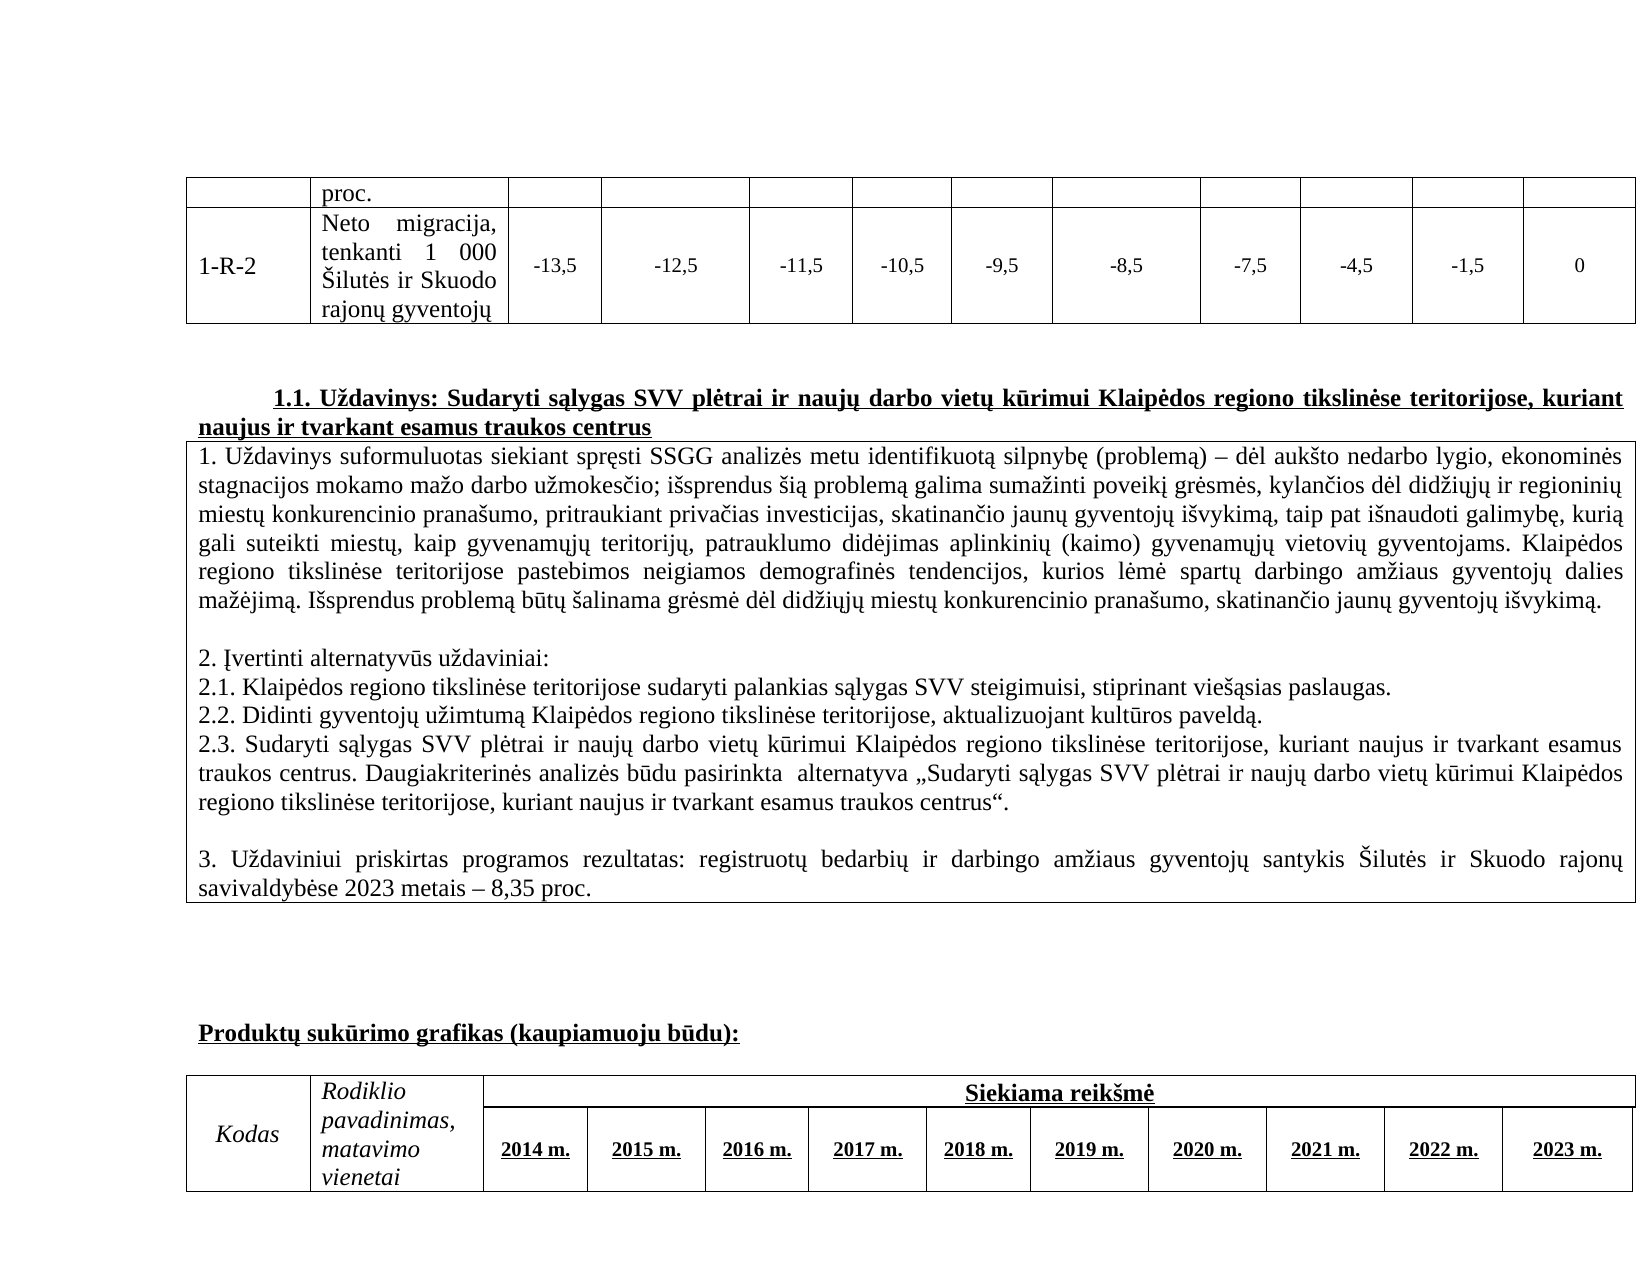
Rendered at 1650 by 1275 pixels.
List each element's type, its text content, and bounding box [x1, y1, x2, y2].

table_cell [1272, 1046, 1639, 1075]
table_cell [187, 1046, 310, 1075]
table_cell [1201, 178, 1300, 207]
table_cell Kodas [187, 1076, 310, 1191]
table_cell [920, 903, 983, 933]
table_cell [853, 178, 951, 207]
table_cell [920, 933, 983, 1046]
table_cell [1163, 1046, 1272, 1075]
table_cell [1053, 178, 1200, 207]
table_cell 2023 m. [1503, 1108, 1632, 1191]
table_cell -7,5 [1201, 208, 1300, 323]
table_cell -10,5 [853, 208, 951, 323]
table_cell [773, 933, 841, 1046]
table_cell [1413, 178, 1523, 207]
table_cell [1301, 178, 1412, 207]
table_cell 2022 m. [1385, 1108, 1502, 1191]
table_cell [1524, 178, 1635, 207]
table_cell [587, 1046, 656, 1075]
table_cell -1,5 [1413, 208, 1523, 323]
table_cell [1163, 903, 1272, 933]
table_cell [841, 1046, 920, 1075]
table_cell 2016 m. [706, 1108, 808, 1191]
table_cell 2019 m. [1031, 1108, 1148, 1191]
table_cell [484, 1046, 587, 1075]
table_cell Siekiama reikšmė [484, 1076, 1635, 1106]
table_cell [1163, 933, 1272, 1046]
table_cell 0 [1524, 208, 1635, 323]
table_cell proc. [311, 178, 508, 207]
table_cell 1. Uždavinys suformuluotas siekiant spręsti SSGG analizės metu identifikuotą silpnybę (problemą) – dėl aukšto nedarbo lygio, ekonominės stagnacijos mokamo mažo darbo užmokesčio; išsprendus šią problemą galima sumažinti poveikį grėsmės, kylančios dėl didžiųjų ir regioninių miestų konkurencinio pranašumo, pritraukiant privačias investicijas, skatinančio jaunų gyventojų išvykimą, taip pat išnaudoti galimybę, kurią gali suteikti miestų, kaip gyvenamųjų teritorijų, patrauklumo didėjimas aplinkinių (kaimo) gyvenamųjų vietovių gyventojams. Klaipėdos regiono tikslinėse teritorijose pastebimos neigiamos demografinės tendencijos, kurios lėmė spartų darbingo amžiaus gyventojų dalies mažėjimą. Išsprendus problemą būtų šalinama grėsmė dėl didžiųjų miestų konkurencinio pranašumo, skatinančio jaunų gyventojų išvykimą. 2. Įvertinti alternatyvūs uždaviniai: 2.1. Klaipėdos regiono tikslinėse teritorijose sudaryti palankias sąlygas SVV steigimuisi, stiprinant viešąsias paslaugas. 2.2. Didinti gyventojų užimtumą Klaipėdos regiono tikslinėse teritorijose, aktualizuojant kultūros paveldą. 2.3. Sudaryti sąlygas SVV plėtrai ir naujų darbo vietų kūrimui Klaipėdos regiono tikslinėse teritorijose, kuriant naujus ir tvarkant esamus traukos centrus. Daugiakriterinės analizės būdu pasirinkta alternatyva „Sudaryti sąlygas SVV plėtrai ir naujų darbo vietų kūrimui Klaipėdos regiono tikslinėse teritorijose, kuriant naujus ir tvarkant esamus traukos centrus“. 3. Uždaviniui priskirtas programos rezultatas: registruotų bedarbių ir darbingo amžiaus gyventojų santykis Šilutės ir Skuodo rajonų savivaldybėse 2023 metais – 8,35 proc. [187, 442, 1635, 902]
table_cell [773, 1046, 841, 1075]
table_cell -4,5 [1301, 208, 1412, 323]
table_cell [1272, 902, 1639, 933]
table_cell 2015 m. [588, 1108, 705, 1191]
table_cell [983, 933, 1071, 1046]
table_cell [1071, 1046, 1163, 1075]
table_cell 2018 m. [927, 1108, 1030, 1191]
table_cell 2020 m. [1149, 1108, 1266, 1191]
table_cell 2017 m. [809, 1108, 926, 1191]
table_cell [920, 1046, 983, 1075]
table_cell 2021 m. [1267, 1108, 1384, 1191]
table_cell -9,5 [952, 208, 1052, 323]
table_cell [841, 933, 920, 1046]
table_cell 2014 m. [484, 1108, 587, 1191]
table_cell [1071, 933, 1163, 1046]
table_cell [983, 1046, 1071, 1075]
table_cell [602, 178, 749, 207]
table_cell Neto migracija, tenkanti 1 000 Šilutės ir Skuodo rajonų gyventojų [311, 208, 508, 323]
table_cell Produktų sukūrimo grafikas (kaupiamuoju būdu): [187, 903, 773, 1046]
table_cell [1272, 933, 1639, 1046]
table_cell [656, 1046, 773, 1075]
table_cell [310, 1046, 484, 1075]
table_cell -13,5 [509, 208, 601, 323]
table_cell [952, 178, 1052, 207]
table_cell [1071, 903, 1163, 933]
table_cell [187, 178, 310, 207]
table_cell [509, 178, 601, 207]
table_cell 1.1. Uždavinys: Sudaryti sąlygas SVV plėtrai ir naujų darbo vietų kūrimui Klaipėdos regiono tikslinėse teritorijose, kuriant naujus ir tvarkant esamus traukos centrus [187, 324, 1636, 441]
table_cell [841, 903, 920, 933]
table_cell Rodiklio pavadinimas, matavimo vienetai [311, 1076, 483, 1191]
table_cell [773, 903, 841, 933]
table_cell [750, 178, 852, 207]
table_cell [983, 903, 1071, 933]
table_cell -12,5 [602, 208, 749, 323]
table_cell -11,5 [750, 208, 852, 323]
table_cell 1-R-2 [187, 208, 310, 323]
table_cell -8,5 [1053, 208, 1200, 323]
